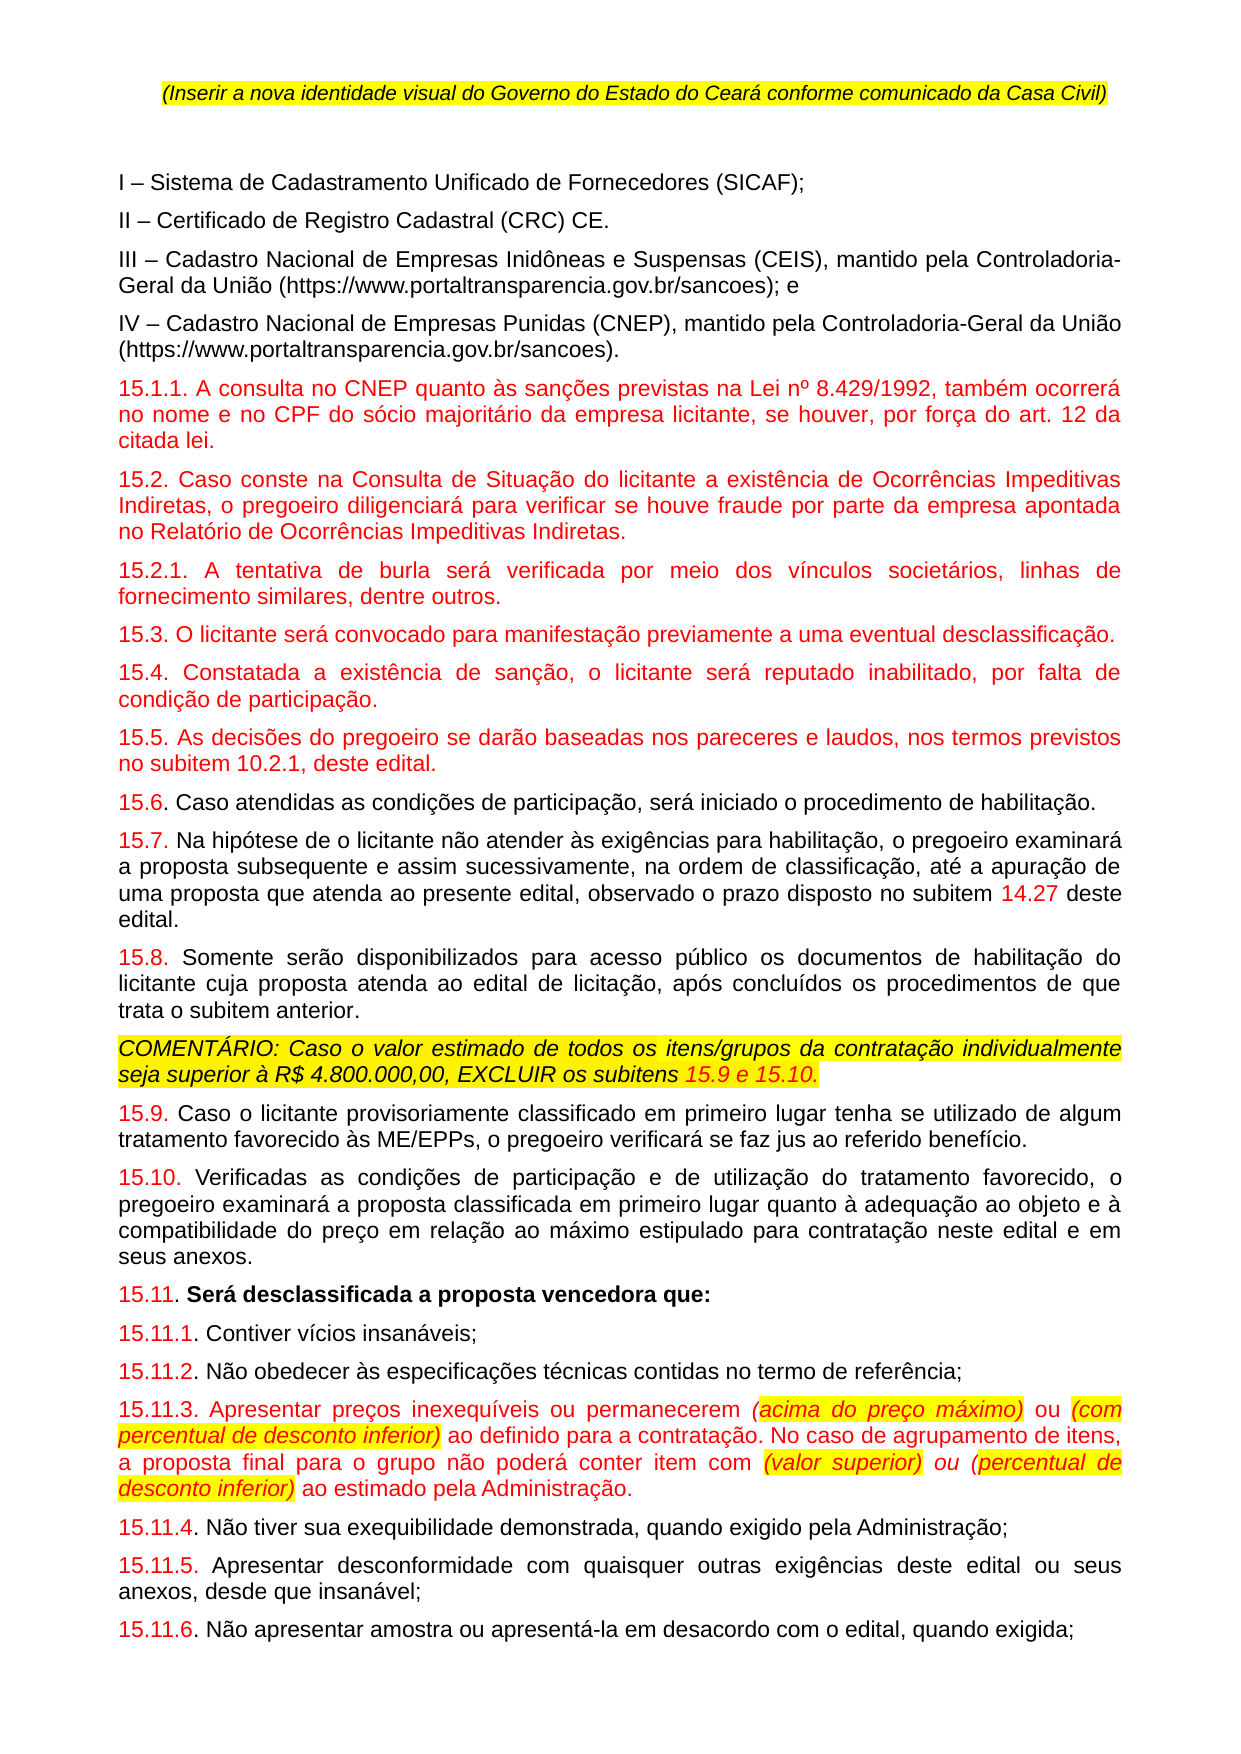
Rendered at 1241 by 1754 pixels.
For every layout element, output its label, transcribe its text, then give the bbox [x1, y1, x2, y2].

list III – Cadastro Nacional de Empresas Inidôneas e Suspensas (CEIS), mantido pela Controladoria-Geral da União (https://www.portaltransparencia.gov.br/sancoes); e [118, 246, 1122, 298]
text 15.11.5. Apresentar desconformidade com quaisquer outras exigências deste edital ou seus anexos, desde que insanável; [118, 1552, 1122, 1604]
text 15.7. Na hipótese de o licitante não atender às exigências para habilitação, o pregoeiro examinará a proposta subsequente e assim sucessivamente, na ordem de classificação, até a apuração de uma proposta que atenda ao presente edital, observado o prazo disposto no subitem 14.27 deste edital. [118, 827, 1122, 932]
text 15.4. Constatada a existência de sanção, o licitante será reputado inabilitado, por falta de condição de participação. [118, 659, 1122, 712]
text 15.11.3. Apresentar preços inexequíveis ou permanecerem (acima do preço máximo) ou (com percentual de desconto inferior) ao definido para a contratação. No caso de agrupamento de itens, a proposta final para o grupo não poderá conter item com (valor superior) ou (percentual de desconto inferior) ao estimado pela Administração. [118, 1396, 1122, 1502]
list II – Certificado de Registro Cadastral (CRC) CE. [118, 207, 1122, 234]
text 15.6. Caso atendidas as condições de participação, será iniciado o procedimento de habilitação. [118, 788, 1122, 815]
text 15.11.6. Não apresentar amostra ou apresentá-la em desacordo com o edital, quando exigida; [118, 1616, 1122, 1643]
text 15.3. O licitante será convocado para manifestação previamente a uma eventual desclassificação. [118, 621, 1122, 647]
text 15.11.4. Não tiver sua exequibilidade demonstrada, quando exigido pela Administração; [118, 1513, 1122, 1540]
text 15.8. Somente serão disponibilizados para acesso público os documentos de habilitação do licitante cuja proposta atenda ao edital de licitação, após concluídos os procedimentos de que trata o subitem anterior. [118, 944, 1122, 1023]
text 15.2.1. A tentativa de burla será verificada por meio dos vínculos societários, linhas de fornecimento similares, dentre outros. [118, 557, 1122, 609]
text COMENTÁRIO: Caso o valor estimado de todos os itens/grupos da contratação individualmente seja superior à R$ 4.800.000,00, EXCLUIR os subitens 15.9 e 15.10. [118, 1035, 1122, 1088]
text 15.9. Caso o licitante provisoriamente classificado em primeiro lugar tenha se utilizado de algum tratamento favorecido às ME/EPPs, o pregoeiro verificará se faz jus ao referido benefício. [118, 1099, 1122, 1152]
text 15.1.1. A consulta no CNEP quanto às sanções previstas na Lei nº 8.429/1992, também ocorrerá no nome e no CPF do sócio majoritário da empresa licitante, se houver, por força do art. 12 da citada lei. [118, 375, 1122, 454]
text 15.2. Caso conste na Consulta de Situação do licitante a existência de Ocorrências Impeditivas Indiretas, o pregoeiro diligenciará para verificar se houve fraude por parte da empresa apontada no Relatório de Ocorrências Impeditivas Indiretas. [118, 466, 1122, 545]
text 15.11. Será desclassificada a proposta vencedora que: [118, 1281, 1122, 1308]
text 15.11.2. Não obedecer às especificações técnicas contidas no termo de referência; [118, 1358, 1122, 1384]
text IV – Cadastro Nacional de Empresas Punidas (CNEP), mantido pela Controladoria-Geral da União (https://www.portaltransparencia.gov.br/sancoes). [118, 310, 1122, 363]
text 15.10. Verificadas as condições de participação e de utilização do tratamento favorecido, o pregoeiro examinará a proposta classificada em primeiro lugar quanto à adequação ao objeto e à compatibilidade do preço em relação ao máximo estipulado para contratação neste edital e em seus anexos. [118, 1164, 1122, 1269]
text 15.5. As decisões do pregoeiro se darão baseadas nos pareceres e laudos, nos termos previstos no subitem 10.2.1, deste edital. [118, 724, 1122, 777]
text I – Sistema de Cadastramento Unificado de Fornecedores (SICAF); [118, 169, 1122, 195]
text 15.11.1. Contiver vícios insanáveis; [118, 1320, 1122, 1346]
